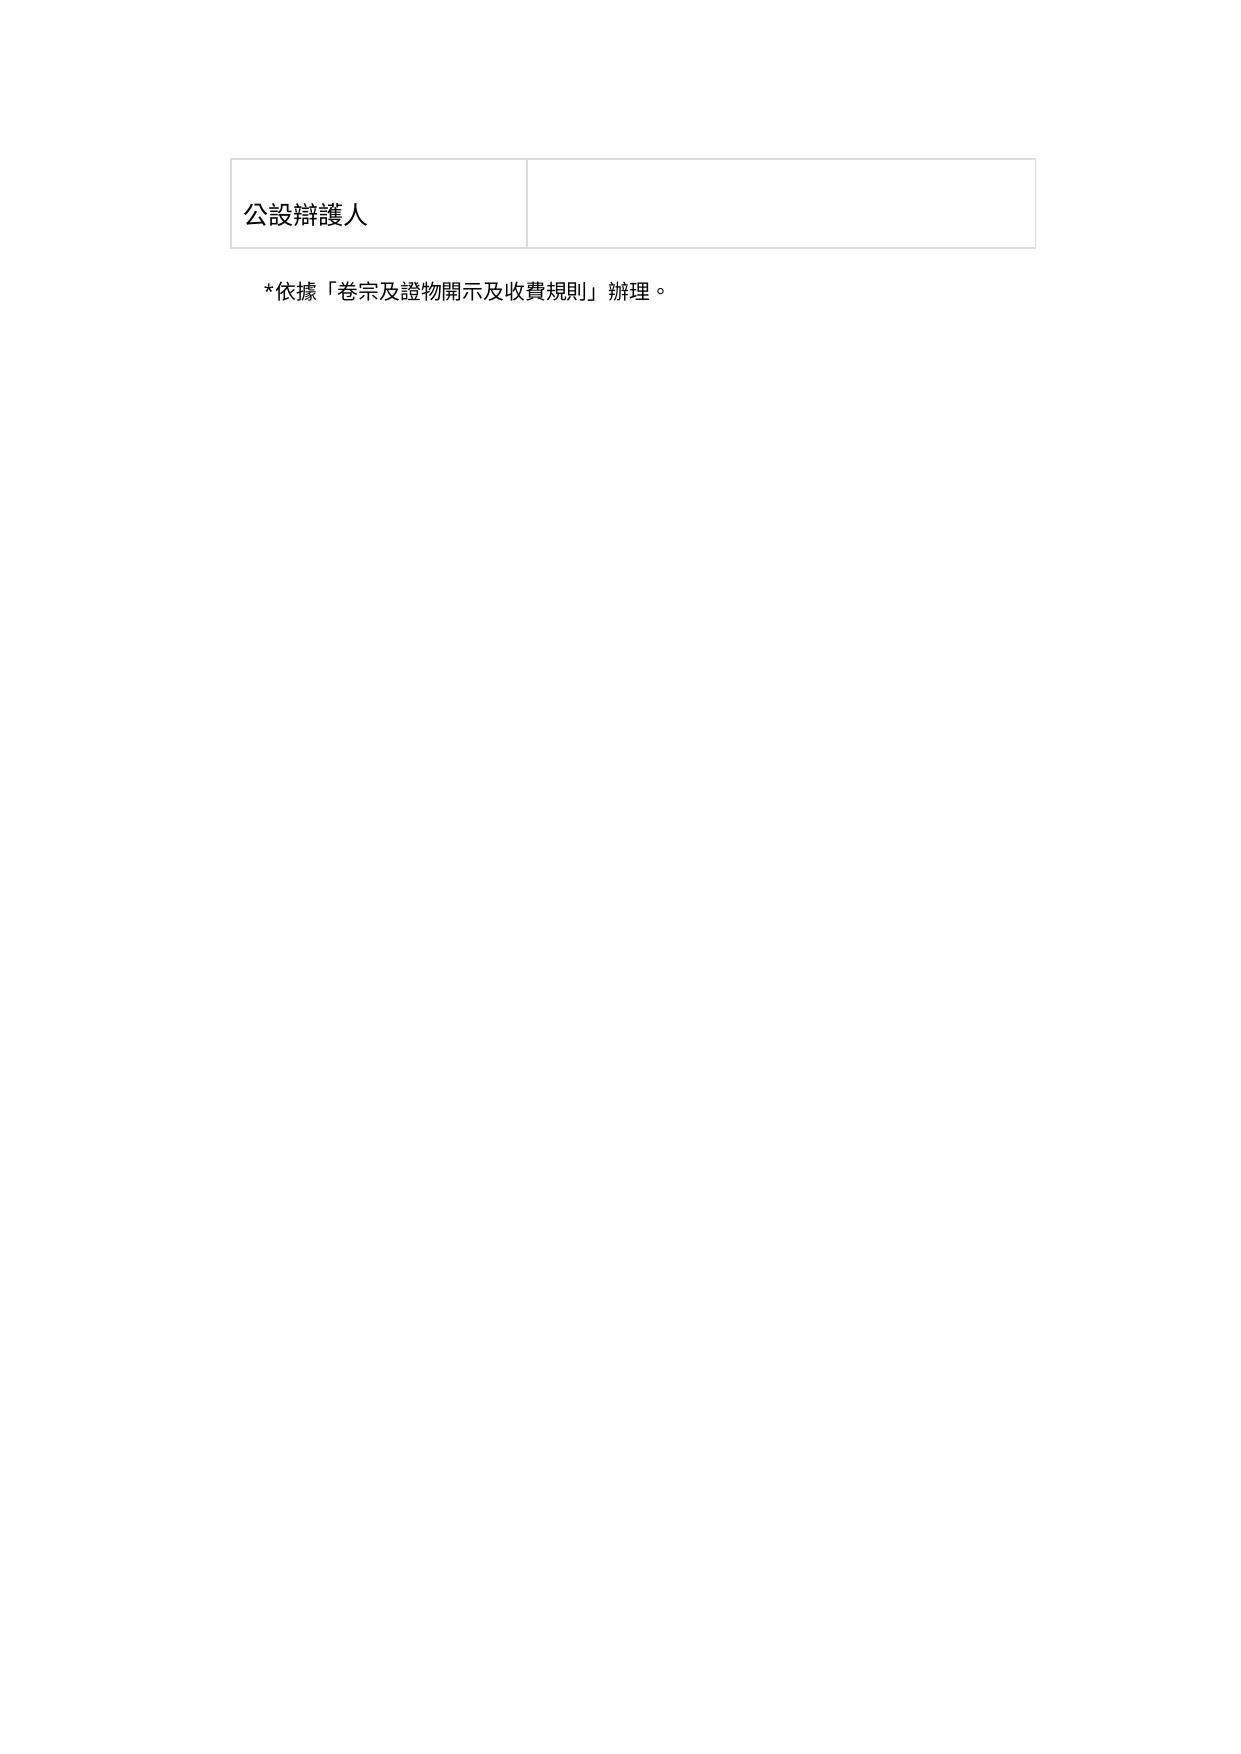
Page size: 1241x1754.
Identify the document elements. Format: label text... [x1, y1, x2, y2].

table_cell 公設辯護人 [232, 160, 526, 247]
table_cell [528, 160, 1035, 247]
text *依據「卷宗及證物開示及收費規則」辦理。 [187, 249, 1053, 311]
